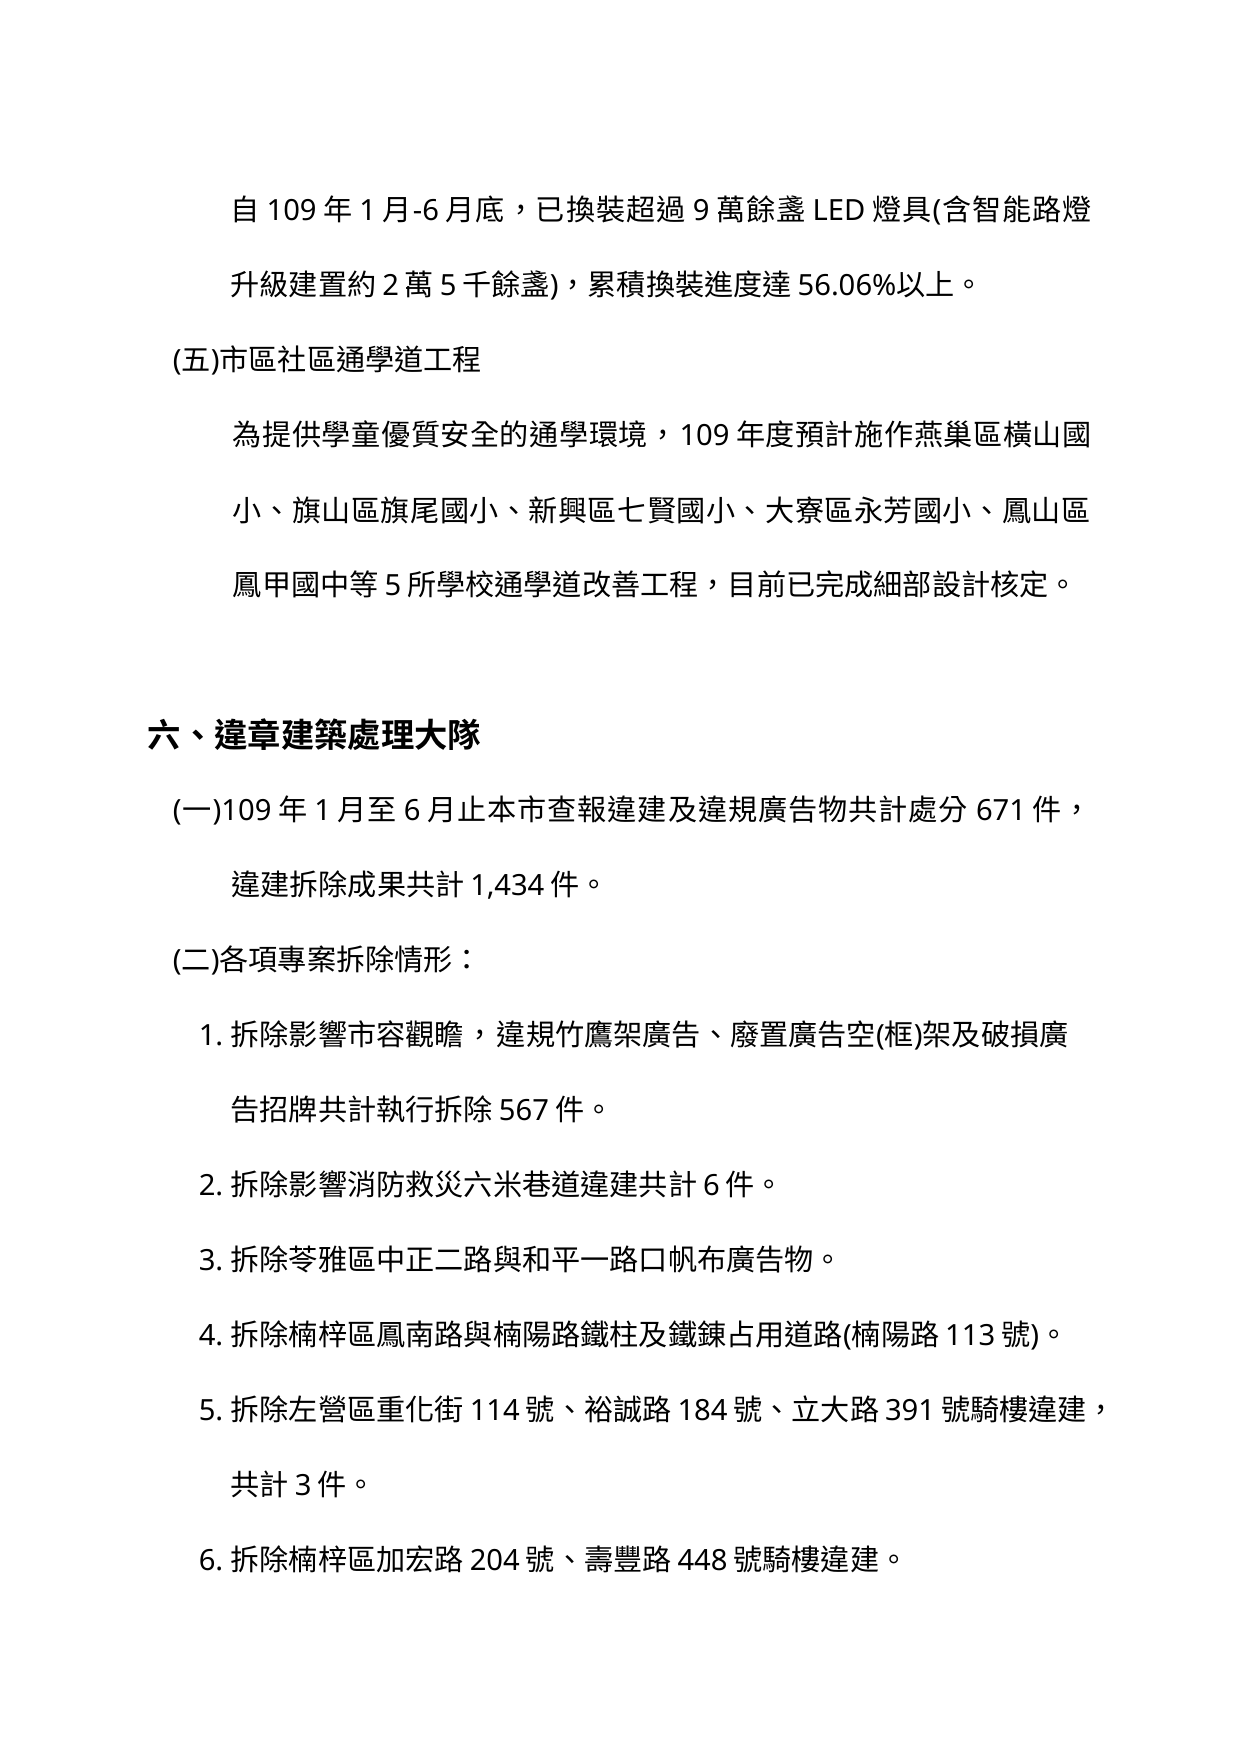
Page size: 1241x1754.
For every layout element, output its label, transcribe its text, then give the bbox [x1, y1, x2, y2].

list 拆除左營區重化街114號、裕誠路184號、立大路391號騎樓違建，共計3件。 [198, 1364, 1092, 1514]
list 自109年1月-6月底，已換裝超過9萬餘盞LED燈具(含智能路燈升級建置約2萬5千餘盞)，累積換裝進度達56.06%以上。 [198, 164, 1092, 314]
list 拆除楠梓區鳳南路與楠陽路鐵柱及鐵錬占用道路(楠陽路113號)。 [198, 1289, 1092, 1364]
text (五)市區社區通學道工程 [173, 314, 1092, 389]
list 拆除影響市容觀瞻，違規竹鷹架廣告、廢置廣告空(框)架及破損廣告招牌共計執行拆除567件。 [198, 989, 1092, 1139]
text (一)109年1月至6月止本市查報違建及違規廣告物共計處分671件，違建拆除成果共計1‚434件。 [173, 764, 1092, 914]
list 拆除苓雅區中正二路與和平一路口帆布廣告物。 [198, 1214, 1092, 1289]
list 拆除楠梓區加宏路204號、壽豐路448號騎樓違建。 [198, 1514, 1092, 1589]
text 為提供學童優質安全的通學環境，109年度預計施作燕巢區橫山國小、旗山區旗尾國小、新興區七賢國小、大寮區永芳國小、鳳山區鳳甲國中等5所學校通學道改善工程，目前已完成細部設計核定。 [233, 389, 1092, 614]
text (二)各項專案拆除情形： [173, 914, 1092, 989]
list 拆除影響消防救災六米巷道違建共計6件。 [198, 1139, 1092, 1214]
text 六、違章建築處理大隊 [148, 689, 1092, 764]
